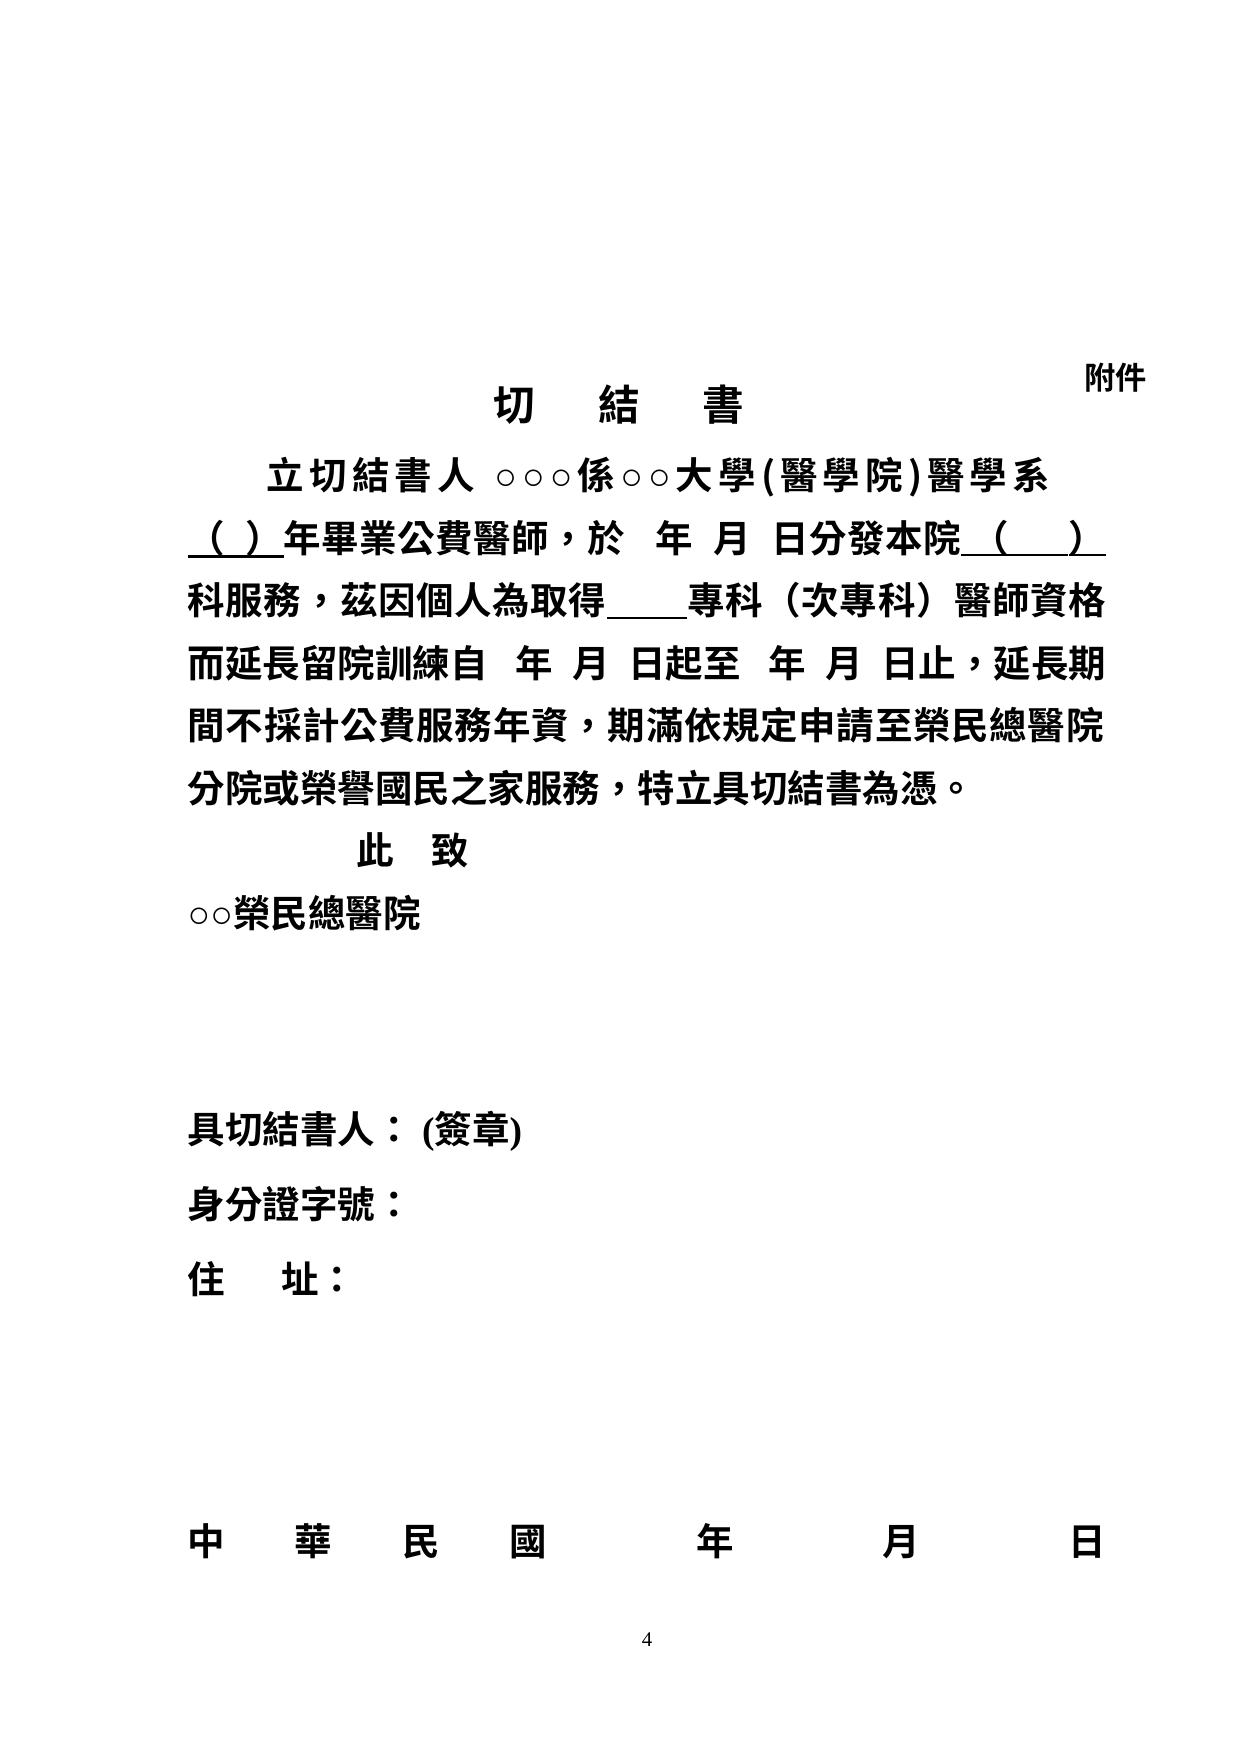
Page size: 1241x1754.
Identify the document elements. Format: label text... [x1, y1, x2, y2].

text 具切結書人： (簽章) [187, 1089, 1106, 1164]
text 附件 [1084, 353, 1147, 398]
text 立切結書人 ○○○係○○大學(醫學院)醫學系 （ ）年畢業公費醫師，於 年 月 日分發本院 （ ）科服務，茲因個人為取得 專科（次專科）醫師資格而延長留院訓練自 年 月 日起至 年 月 日止，延長期間不採計公費服務年資，期滿依規定申請至榮民總醫院分院或榮譽國民之家服務，特立具切結書為憑。 [187, 346, 1162, 814]
text 中華民國 年 月 日 [187, 1502, 1106, 1577]
text 身分證字號： [187, 1164, 1106, 1239]
text 此 致 [187, 814, 1106, 877]
text ○○榮民總醫院 [187, 877, 1106, 939]
text 住 址： [187, 1239, 1106, 1314]
text 切 結 書 [187, 364, 1069, 439]
